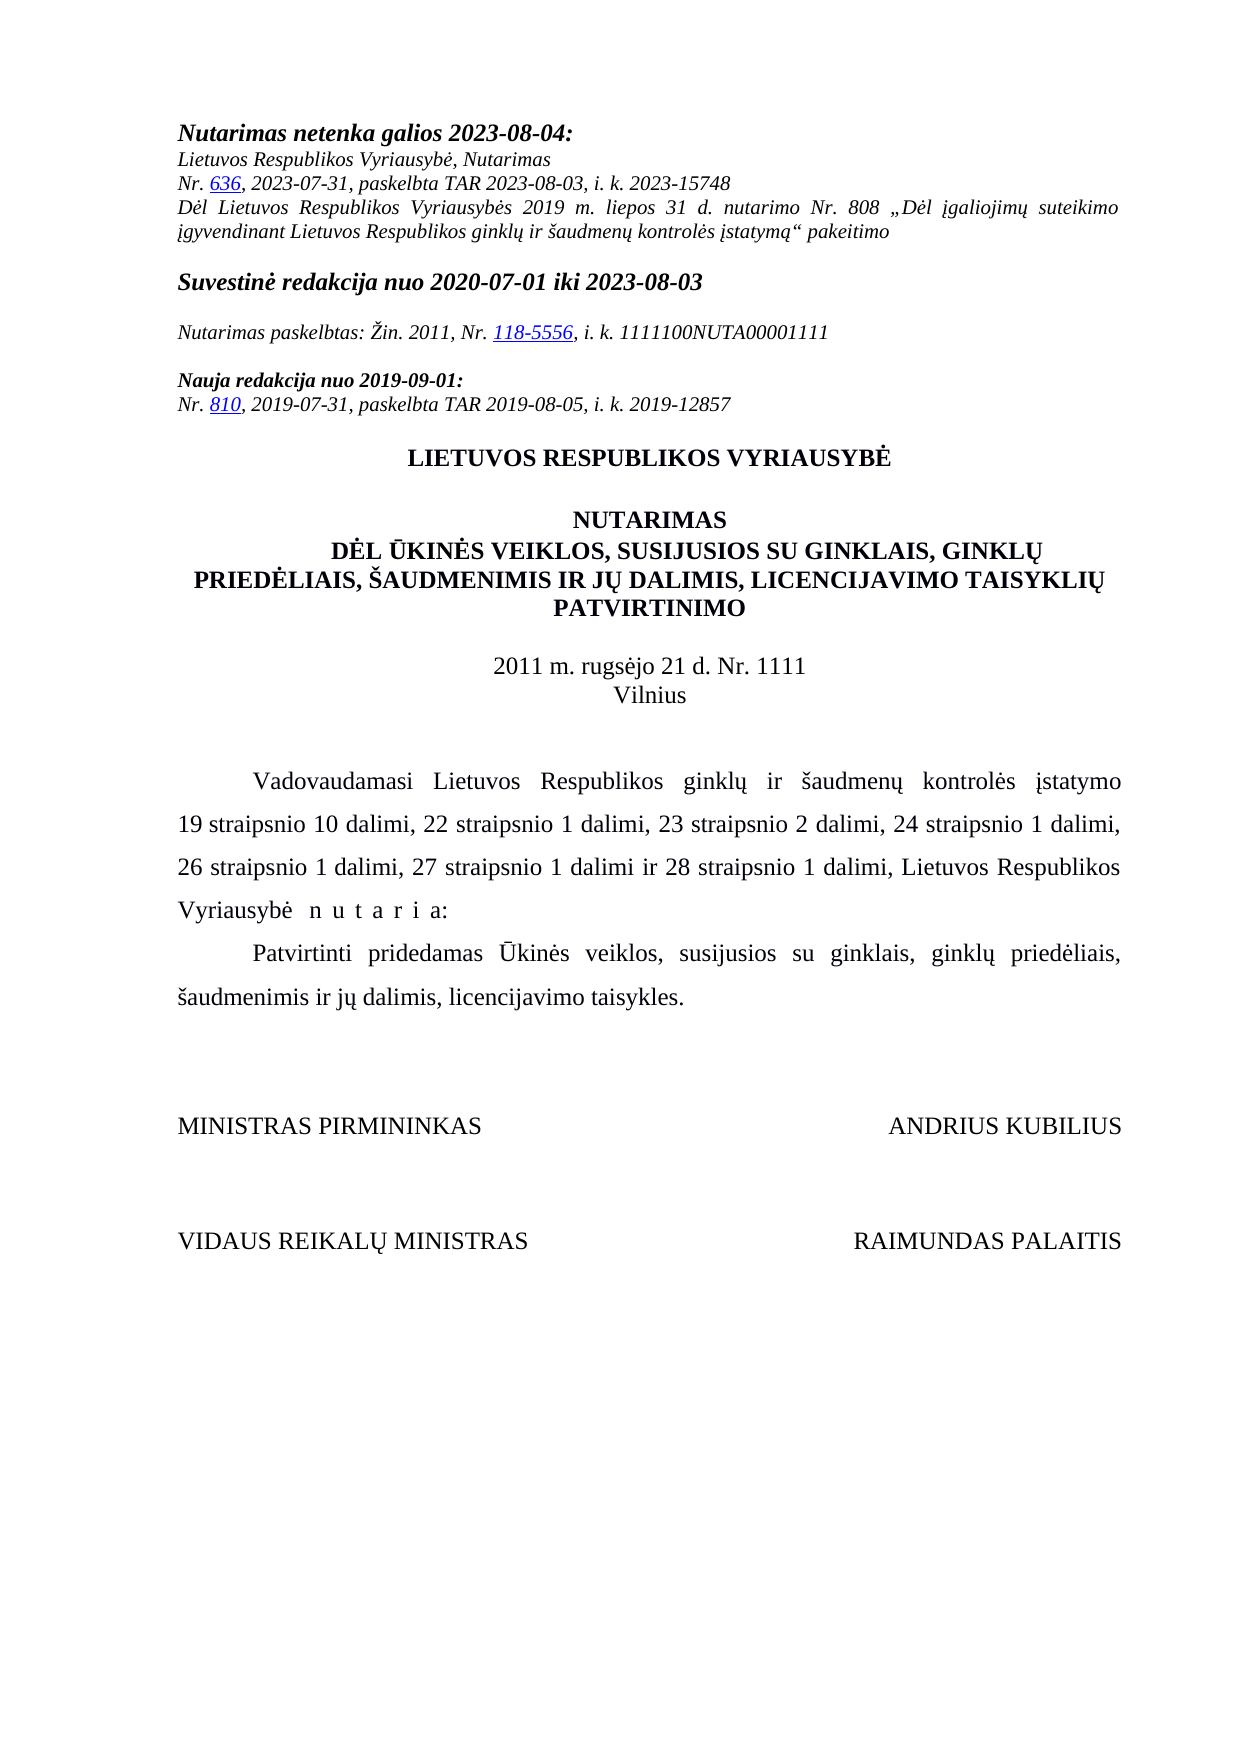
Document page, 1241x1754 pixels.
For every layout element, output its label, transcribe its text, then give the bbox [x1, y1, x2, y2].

text Dėl Lietuvos Respublikos Vyriausybės 2019 m. liepos 31 d. nutarimo Nr. 808 „Dėl įgaliojimų suteikimo įgyvendinant Lietuvos Respublikos ginklų ir šaudmenų kontrolės įstatymą“ pakeitimo [177, 195, 1122, 243]
text Nauja redakcija nuo 2019-09-01: [177, 368, 1122, 392]
text LIETUVOS RESPUBLIKOS VYRIAUSYBĖ [177, 443, 1122, 471]
text Suvestinė redakcija nuo 2020-07-01 iki 2023-08-03 [177, 267, 1122, 296]
text Vadovaudamasi Lietuvos Respublikos ginklų ir šaudmenų kontrolės įstatymo 19 straipsnio 10 dalimi, 22 straipsnio 1 dalimi, 23 straipsnio 2 dalimi, 24 straipsnio 1 dalimi, 26 straipsnio 1 dalimi, 27 straipsnio 1 dalimi ir 28 straipsnio 1 dalimi, Lietuvos Respublikos Vyriausybė nutaria: [177, 766, 1122, 924]
text nutarimas [177, 505, 1122, 534]
text MINISTRAS PIRMININKAS ANDRIUS KUBILIUS [177, 1111, 1122, 1140]
text Vilnius [177, 680, 1122, 708]
text Lietuvos Respublikos Vyriausybė, Nutarimas [177, 147, 1122, 171]
text Nutarimas paskelbtas: Žin. 2011, Nr. 118-5556, i. k. 1111100NUTA00001111 [177, 320, 1122, 344]
text VIDAUS REIKALŲ MINISTRAS RAIMUNDAS PALAITIS [177, 1226, 1122, 1255]
text Patvirtinti pridedamas Ūkinės veiklos, susijusios su ginklais, ginklų priedėliais, šaudmenimis ir jų dalimis, licencijavimo taisykles. [177, 938, 1122, 1010]
text 2011 m. rugsėjo 21 d. Nr. 1111 [177, 651, 1122, 680]
text DĖL ŪKINĖS VEIKLOS, SUSIJUSIOS SU GINKLAIS, Ginklų priedėliais, ŠAUDMENIMIS ir jų dalimis, LICENCIJAVIMO TAISYKLIŲ PATVIRTINIMO [177, 536, 1122, 622]
text Nr. 810, 2019-07-31, paskelbta TAR 2019-08-05, i. k. 2019-12857 [177, 392, 1122, 416]
text Nutarimas netenka galios 2023-08-04: [177, 118, 1122, 147]
text Nr. 636, 2023-07-31, paskelbta TAR 2023-08-03, i. k. 2023-15748 [177, 171, 1122, 195]
